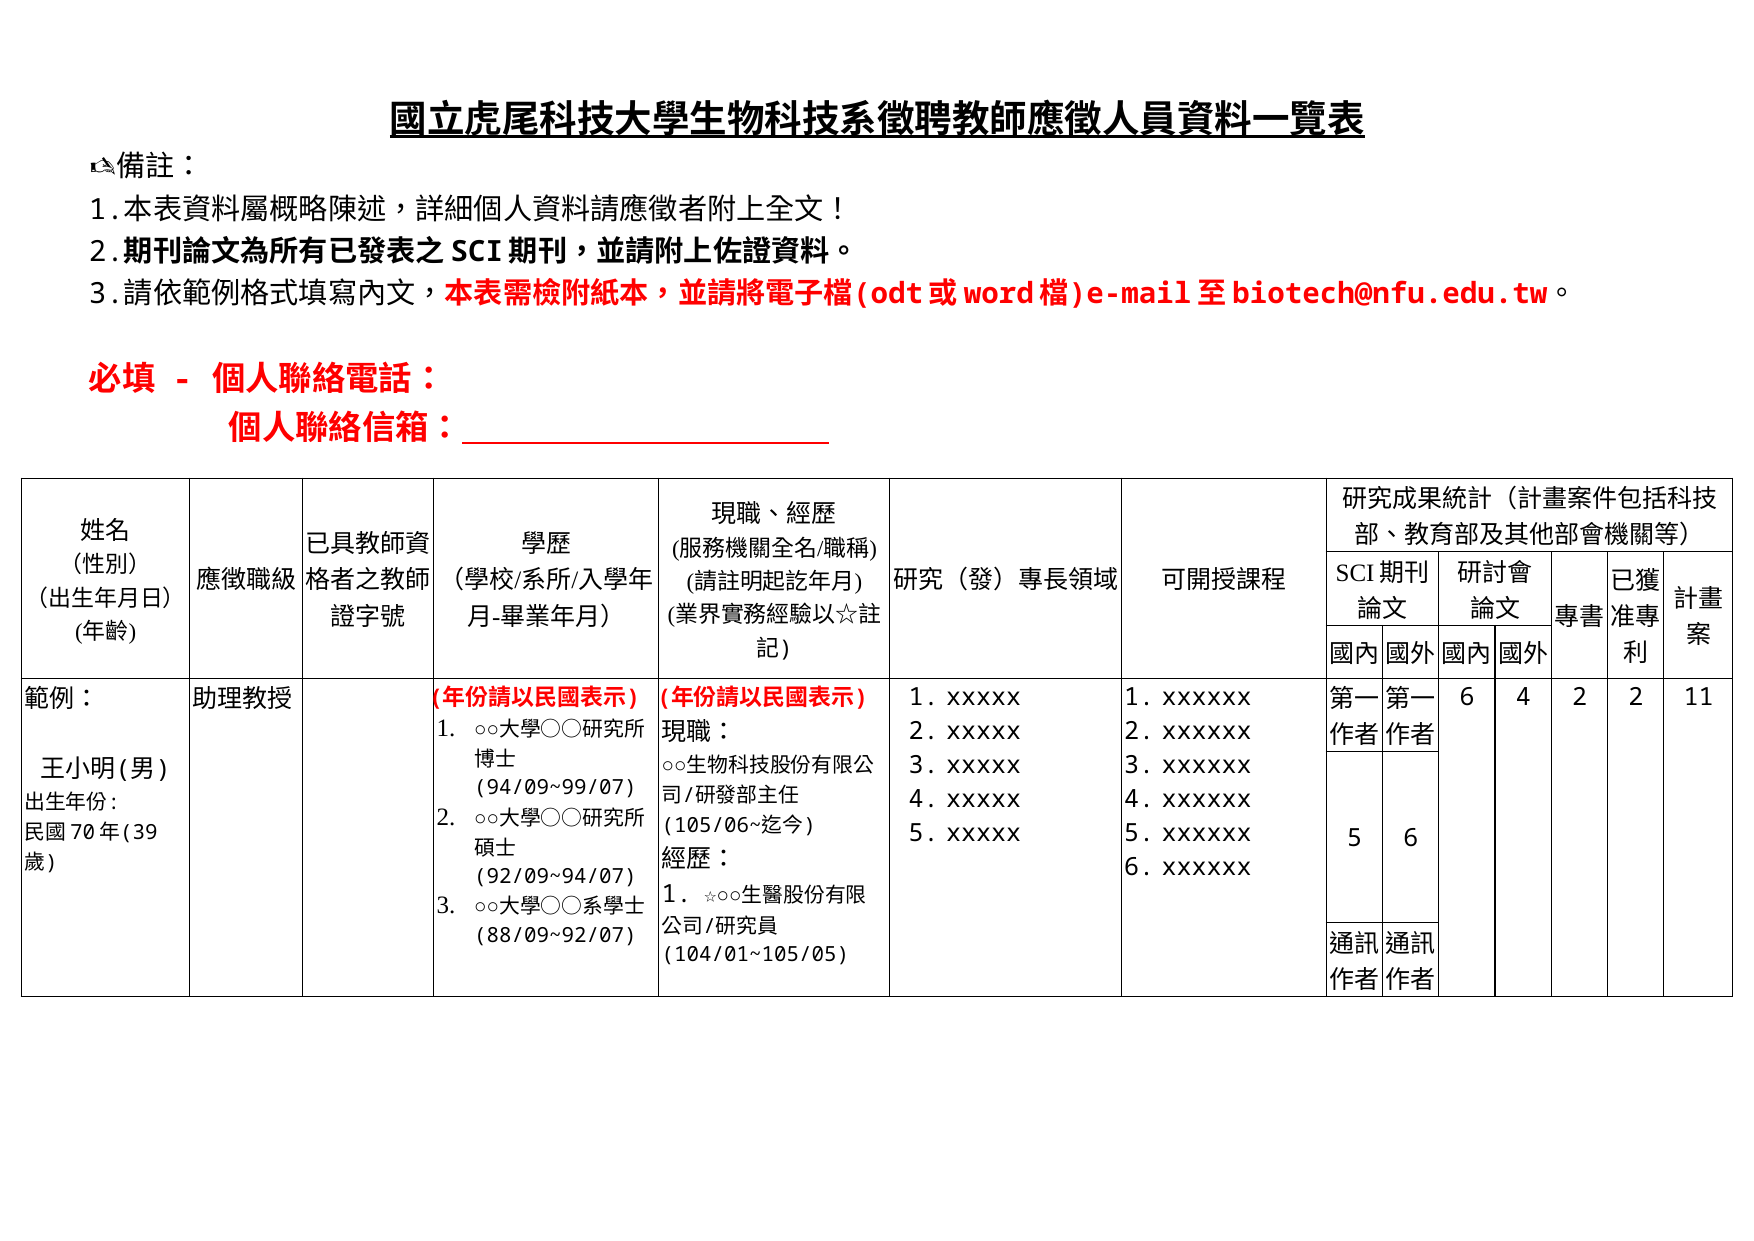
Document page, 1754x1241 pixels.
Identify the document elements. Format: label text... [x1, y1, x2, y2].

text 國立虎尾科技大學生物科技系徵聘教師應徵人員資料一覽表 [89, 89, 1665, 143]
table_cell xxxxxx xxxxxx xxxxxx xxxxxx xxxxxx xxxxxx [1122, 679, 1326, 996]
table_header 現職、經歷 (服務機關全名/職稱) (請註明起訖年月) (業界實務經驗以☆註記) [659, 479, 889, 677]
table_cell 國內 [1439, 626, 1494, 677]
table_cell 2 [1608, 679, 1663, 996]
table_cell 國外 [1496, 626, 1551, 677]
table_cell xxxxx xxxxx xxxxx xxxxx xxxxx [890, 679, 1121, 996]
table_header 應徴職級 [190, 479, 302, 677]
table_header 已具教師資格者之教師證字號 [303, 479, 433, 677]
table_header 學歷 （學校/系所/入學年月-畢業年月） [434, 479, 658, 677]
table_cell (年份請以民國表示) ○○大學○○研究所博士(94/09~99/07) ○○大學○○研究所碩士(92/09~94/07) ○○大學○○系學士(88/09~92/07) [434, 679, 658, 996]
table_cell 專書 [1552, 552, 1607, 677]
table_cell 5 [1327, 752, 1382, 922]
table_cell 國內 [1327, 626, 1382, 677]
table_header 研究（發）專長領域 [890, 479, 1121, 677]
table_cell 6 [1383, 752, 1438, 922]
table_cell (年份請以民國表示) 現職： ○○生物科技股份有限公司/研發部主任(105/06~迄今) 經歷： 1. ☆○○生醫股份有限公司/研究員(104/01~105/05) [659, 679, 889, 996]
table_cell 2 [1552, 679, 1607, 996]
table_header 可開授課程 [1122, 479, 1326, 677]
text 1.本表資料屬概略陳述，詳細個人資料請應徵者附上全文！ [89, 185, 1741, 228]
table_cell SCI期刊論文 [1327, 552, 1438, 625]
table_cell 範例： 王小明(男) 出生年份: 民國70年(39歲) [22, 679, 189, 996]
table_header 研究成果統計（計畫案件包括科技部、教育部及其他部會機關等） [1327, 479, 1732, 551]
table_cell 通訊作者 [1383, 923, 1438, 996]
text 2.期刊論文為所有已發表之SCI期刊，並請附上佐證資料。 [89, 228, 1741, 270]
table_header 姓名 （性別） （出生年月日） (年齡) [22, 479, 189, 677]
table_cell 研討會 論文 [1439, 552, 1551, 625]
table_cell 4 [1496, 679, 1551, 996]
table_cell 6 [1439, 679, 1494, 996]
table_cell 助理教授 [190, 679, 302, 996]
text 備註： [89, 143, 1741, 185]
table_cell 計畫案 [1664, 552, 1732, 677]
text 個人聯絡信箱： [89, 401, 1741, 478]
table_cell 第一作者 [1383, 679, 1438, 751]
table_cell 已獲准專利 [1608, 552, 1663, 677]
table_cell 11 [1664, 679, 1732, 996]
table_cell 通訊作者 [1327, 923, 1382, 996]
text 3.請依範例格式填寫內文，本表需檢附紙本，並請將電子檔(odt或word檔)e-mail至biotech@nfu.edu.tw。 必填 - 個人聯絡電話： [89, 270, 1741, 401]
table_cell [303, 679, 433, 996]
table_cell 國外 [1383, 626, 1438, 677]
table_cell 第一作者 [1327, 679, 1382, 751]
